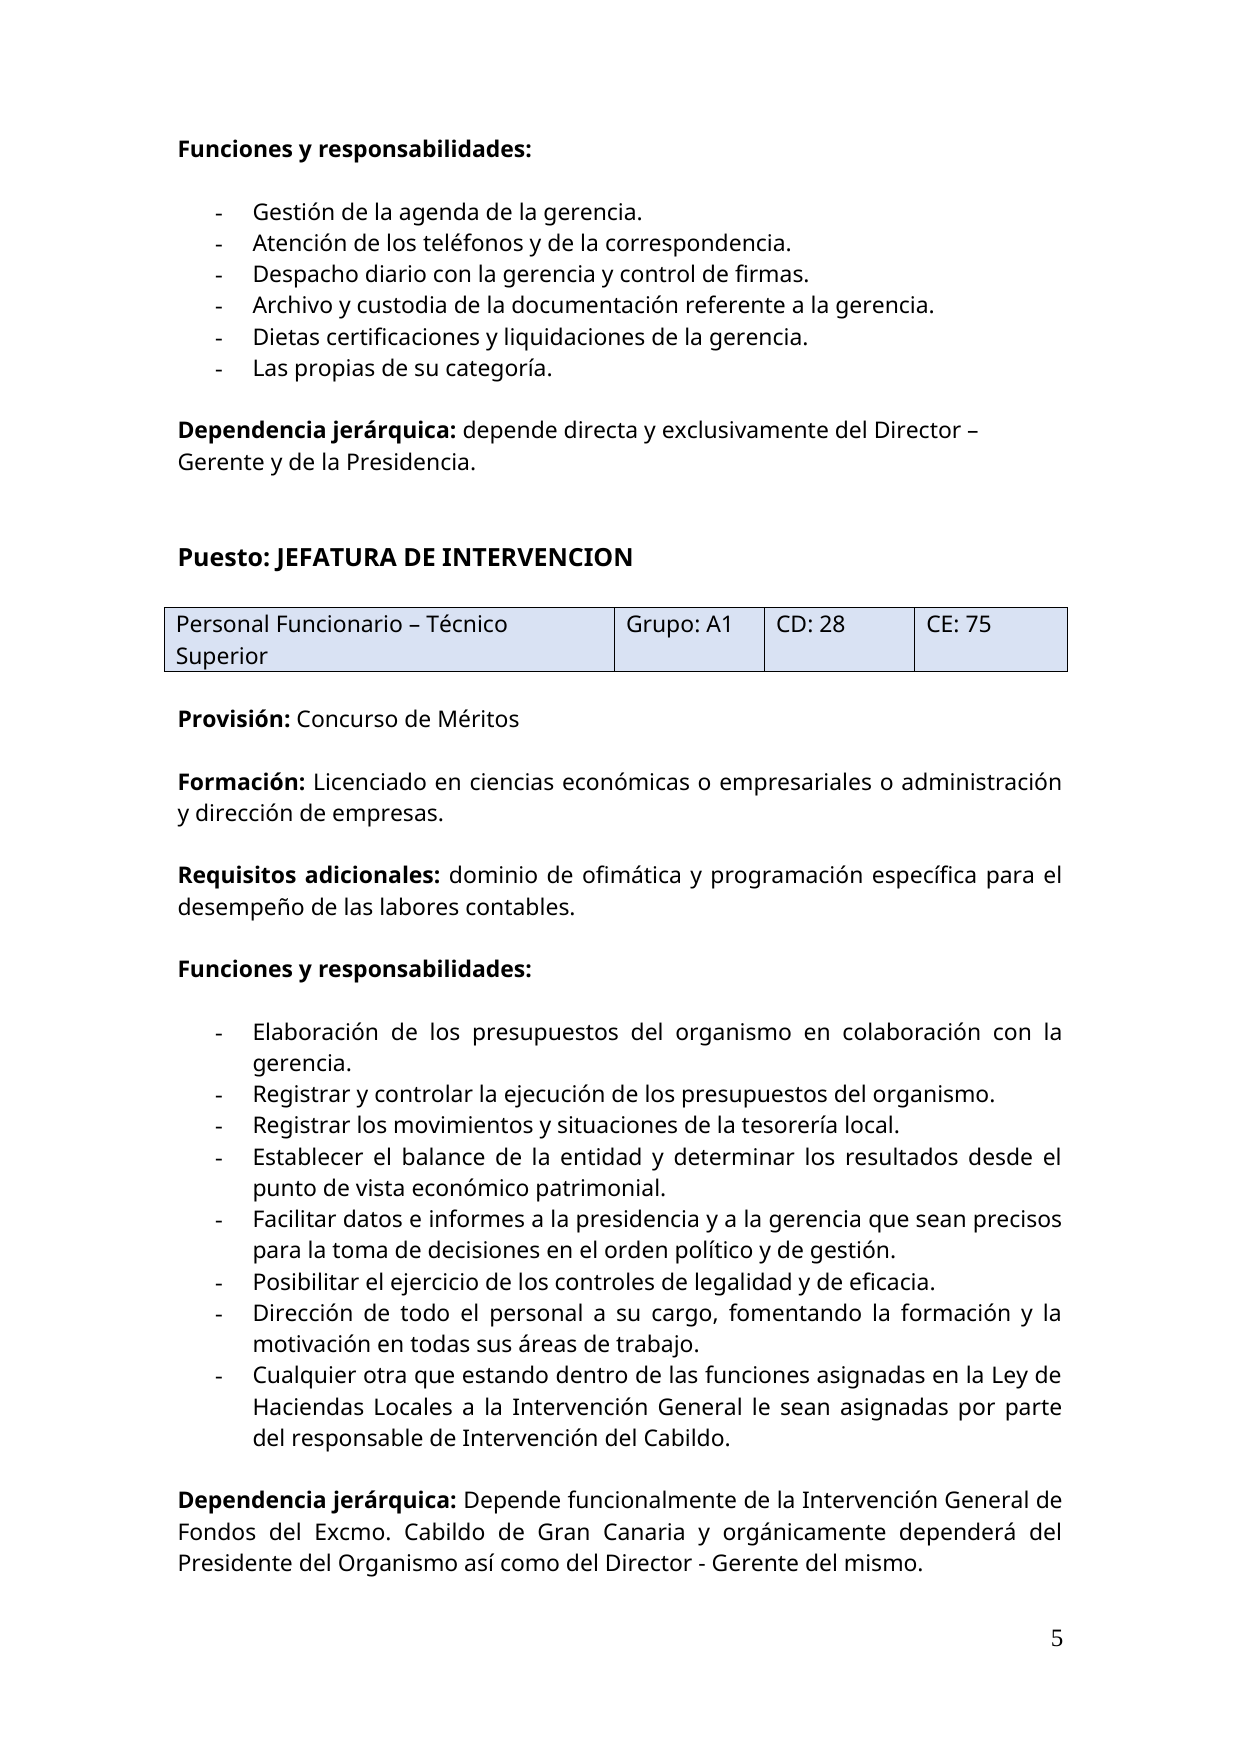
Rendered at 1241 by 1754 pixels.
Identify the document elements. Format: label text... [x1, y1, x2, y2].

table_header CD: 28 [765, 608, 914, 671]
text Requisitos adicionales: dominio de ofimática y programación específica para el desempeño de las labores contables. [177, 859, 1063, 922]
list Establecer el balance de la entidad y determinar los resultados desde el punto de vista económico patrimonial. [215, 1141, 1063, 1203]
list Registrar los movimientos y situaciones de la tesorería local. [215, 1109, 1063, 1141]
table_header Grupo: A1 [615, 608, 764, 671]
list Posibilitar el ejercicio de los controles de legalidad y de eficacia. [215, 1266, 1063, 1297]
list Elaboración de los presupuestos del organismo en colaboración con la gerencia. [215, 1016, 1063, 1078]
list Atención de los teléfonos y de la correspondencia. [215, 227, 1063, 258]
text Dependencia jerárquica: Depende funcionalmente de la Intervención General de Fondos del Excmo. Cabildo de Gran Canaria y orgánicamente dependerá del Presidente del Organismo así como del Director - Gerente del mismo. [177, 1484, 1063, 1578]
list Facilitar datos e informes a la presidencia y a la gerencia que sean precisos para la toma de decisiones en el orden político y de gestión. [215, 1203, 1063, 1266]
list Registrar y controlar la ejecución de los presupuestos del organismo. [215, 1078, 1063, 1109]
table_header CE: 75 [915, 608, 1067, 671]
text Formación: Licenciado en ciencias económicas o empresariales o administración y dirección de empresas. [177, 766, 1063, 828]
list Dirección de todo el personal a su cargo, fomentando la formación y la motivación en todas sus áreas de trabajo. [215, 1297, 1063, 1359]
list Dietas certificaciones y liquidaciones de la gerencia. [215, 320, 1063, 352]
text Dependencia jerárquica: depende directa y exclusivamente del Director – Gerente y de la Presidencia. [177, 414, 1063, 477]
text Funciones y responsabilidades: [177, 953, 1063, 984]
list Despacho diario con la gerencia y control de firmas. [215, 258, 1063, 289]
list Archivo y custodia de la documentación referente a la gerencia. [215, 289, 1063, 320]
text Provisión: Concurso de Méritos [177, 703, 1063, 734]
table_header Personal Funcionario – Técnico Superior [165, 608, 614, 671]
subtitle Puesto: JEFATURA DE INTERVENCION [177, 539, 1063, 573]
list Las propias de su categoría. [215, 352, 1063, 383]
list Cualquier otra que estando dentro de las funciones asignadas en la Ley de Haciendas Locales a la Intervención General le sean asignadas por parte del responsable de Intervención del Cabildo. [215, 1359, 1063, 1453]
text Funciones y responsabilidades: [177, 133, 1063, 164]
list Gestión de la agenda de la gerencia. [215, 195, 1063, 227]
